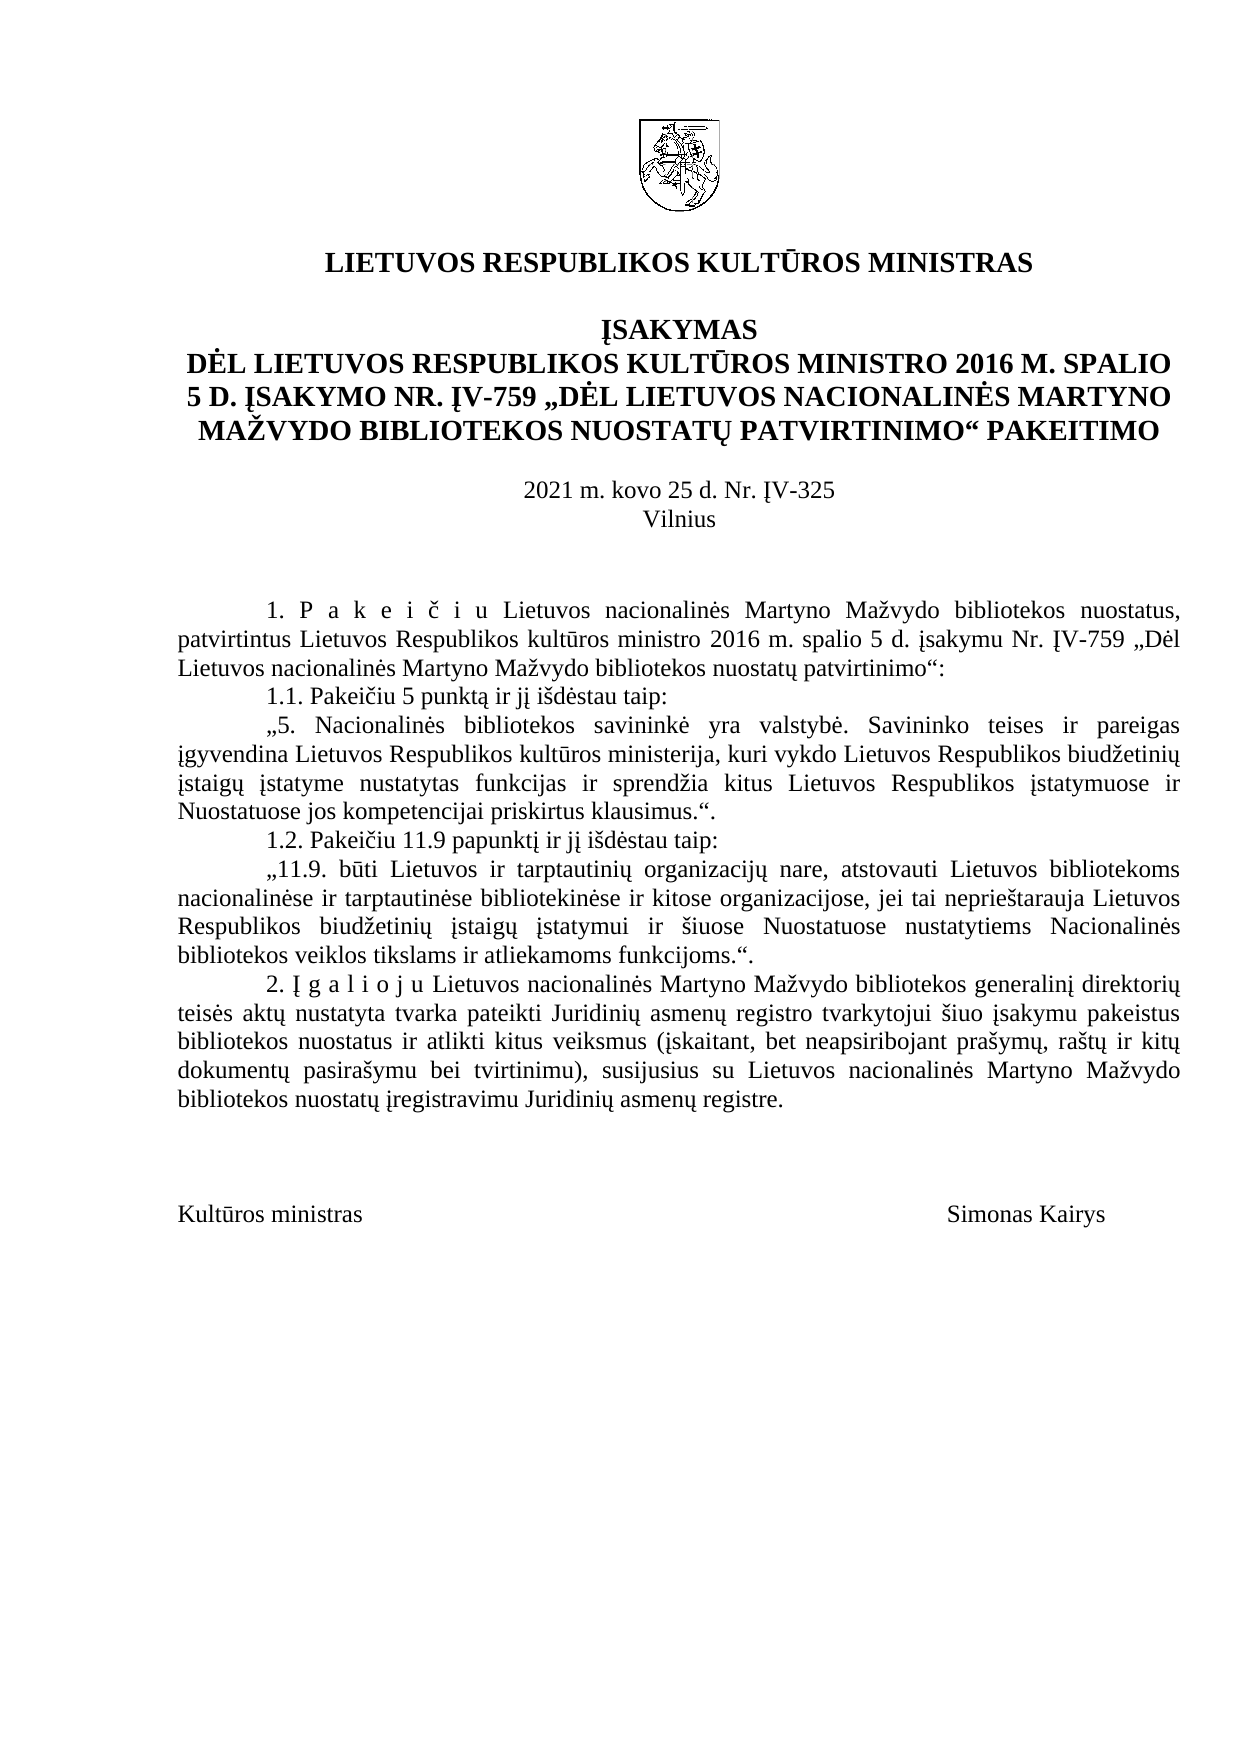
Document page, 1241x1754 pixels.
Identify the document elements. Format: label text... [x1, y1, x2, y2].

text Kultūros ministras Simonas Kairys [177, 1199, 1181, 1228]
text 1. P a k e i č i u Lietuvos nacionalinės Martyno Mažvydo bibliotekos nuostatus, patvirtintus Lietuvos Respublikos kultūros ministro 2016 m. spalio 5 d. įsakymu Nr. ĮV-759 „Dėl Lietuvos nacionalinės Martyno Mažvydo bibliotekos nuostatų patvirtinimo“: [177, 595, 1181, 681]
text Vilnius [177, 504, 1181, 533]
text 1.1. Pakeičiu 5 punktą ir jį išdėstau taip: [177, 681, 1181, 710]
text 1.2. Pakeičiu 11.9 papunktį ir jį išdėstau taip: [177, 825, 1181, 854]
text ĮSAKYMAS [177, 312, 1181, 346]
text LIETUVOS RESPUBLIKOS KULTŪROS MINISTRAS [177, 245, 1181, 279]
text 2021 m. kovo 25 d. Nr. ĮV-325 [177, 475, 1181, 504]
text „11.9. būti Lietuvos ir tarptautinių organizacijų nare, atstovauti Lietuvos bibliotekoms nacionalinėse ir tarptautinėse bibliotekinėse ir kitose organizacijose, jei tai neprieštarauja Lietuvos Respublikos biudžetinių įstaigų įstatymui ir šiuose Nuostatuose nustatytiems Nacionalinės bibliotekos veiklos tikslams ir atliekamoms funkcijoms.“. [177, 854, 1181, 969]
text 2. Į g a l i o j u Lietuvos nacionalinės Martyno Mažvydo bibliotekos generalinį direktorių teisės aktų nustatyta tvarka pateikti Juridinių asmenų registro tvarkytojui šiuo įsakymu pakeistus bibliotekos nuostatus ir atlikti kitus veiksmus (įskaitant, bet neapsiribojant prašymų, raštų ir kitų dokumentų pasirašymu bei tvirtinimu), susijusius su Lietuvos nacionalinės Martyno Mažvydo bibliotekos nuostatų įregistravimu Juridinių asmenų registre. [177, 969, 1181, 1113]
text „5. Nacionalinės bibliotekos savininkė yra valstybė. Savininko teises ir pareigas įgyvendina Lietuvos Respublikos kultūros ministerija, kuri vykdo Lietuvos Respublikos biudžetinių įstaigų įstatyme nustatytas funkcijas ir sprendžia kitus Lietuvos Respublikos įstatymuose ir Nuostatuose jos kompetencijai priskirtus klausimus.“. [177, 710, 1181, 825]
text DĖL LIETUVOS RESPUBLIKOS KULTŪROS MINISTRO 2016 M. spalio 5 D. ĮSAKYMO NR. ĮV-759 „DĖL LIETUVOS NACIONALINĖS MARTYNO MAŽVYDO BIBLIOTEKOS NUOSTATŲ PATVIRTINIMO“ PAKEITIMO [177, 346, 1181, 447]
